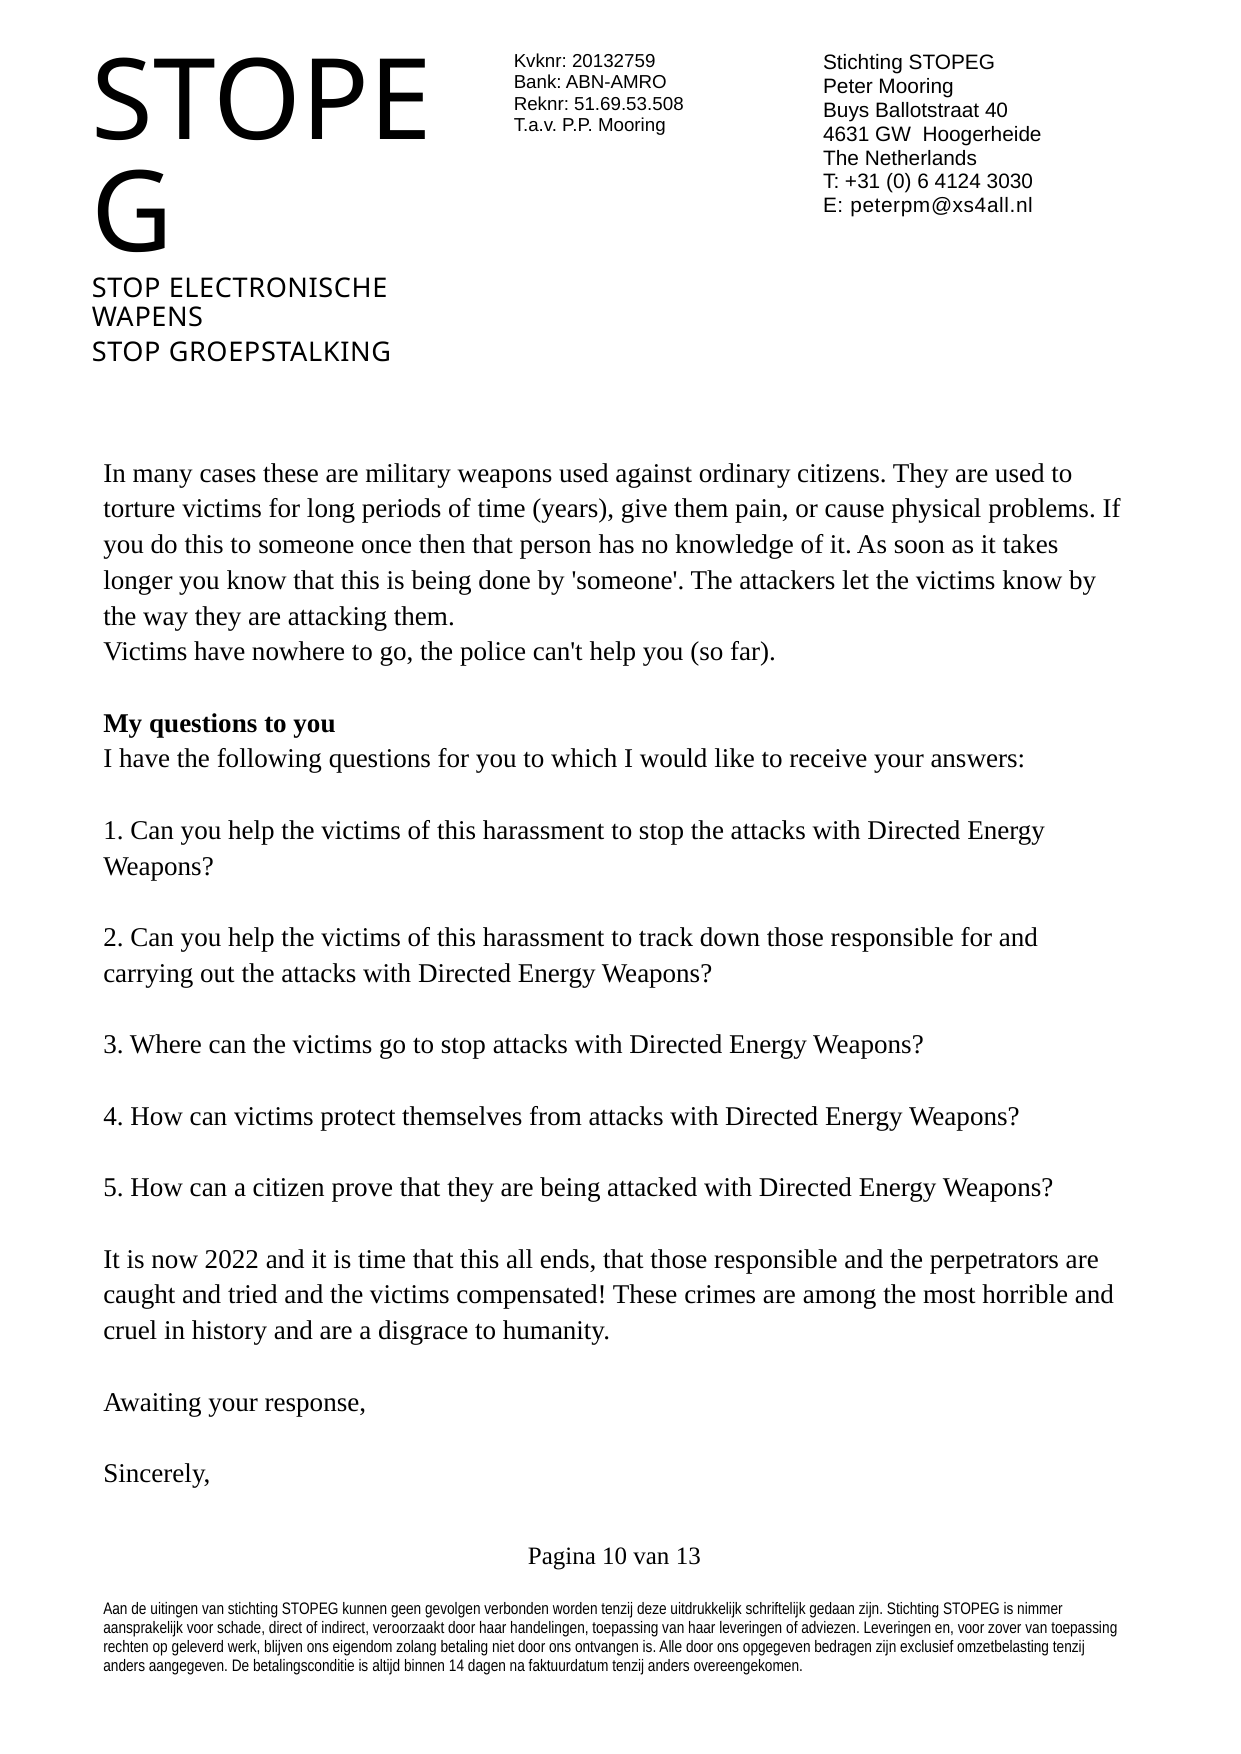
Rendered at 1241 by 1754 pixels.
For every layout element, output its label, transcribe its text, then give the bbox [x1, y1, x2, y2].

text 2. Can you help the victims of this harassment to track down those responsible for and carrying out the attacks with Directed Energy Weapons? [103, 921, 1125, 988]
text In many cases these are military weapons used against ordinary citizens. They are used to torture victims for long periods of time (years), give them pain, or cause physical problems. If you do this to someone once then that person has no knowledge of it. As soon as it takes longer you know that this is being done by 'someone'. The attackers let the victims know by the way they are attacking them. [103, 457, 1125, 631]
text Awaiting your response, [103, 1386, 1125, 1417]
text 3. Where can the victims go to stop attacks with Directed Energy Weapons? [103, 1028, 1125, 1059]
text 5. How can a citizen prove that they are being attacked with Directed Energy Weapons? [103, 1171, 1125, 1202]
text I have the following questions for you to which I would like to receive your answers: [103, 742, 1125, 774]
text It is now 2022 and it is time that this all ends, that those responsible and the perpetrators are caught and tried and the victims compensated! These crimes are among the most horrible and cruel in history and are a disgrace to humanity. [103, 1243, 1125, 1345]
text Victims have nowhere to go, the police can't help you (so far). [103, 635, 1125, 666]
text My questions to you [103, 707, 1125, 738]
text 4. How can victims protect themselves from attacks with Directed Energy Weapons? [103, 1100, 1125, 1131]
text Sincerely, [103, 1457, 1125, 1488]
text 1. Can you help the victims of this harassment to stop the attacks with Directed Energy Weapons? [103, 814, 1125, 881]
